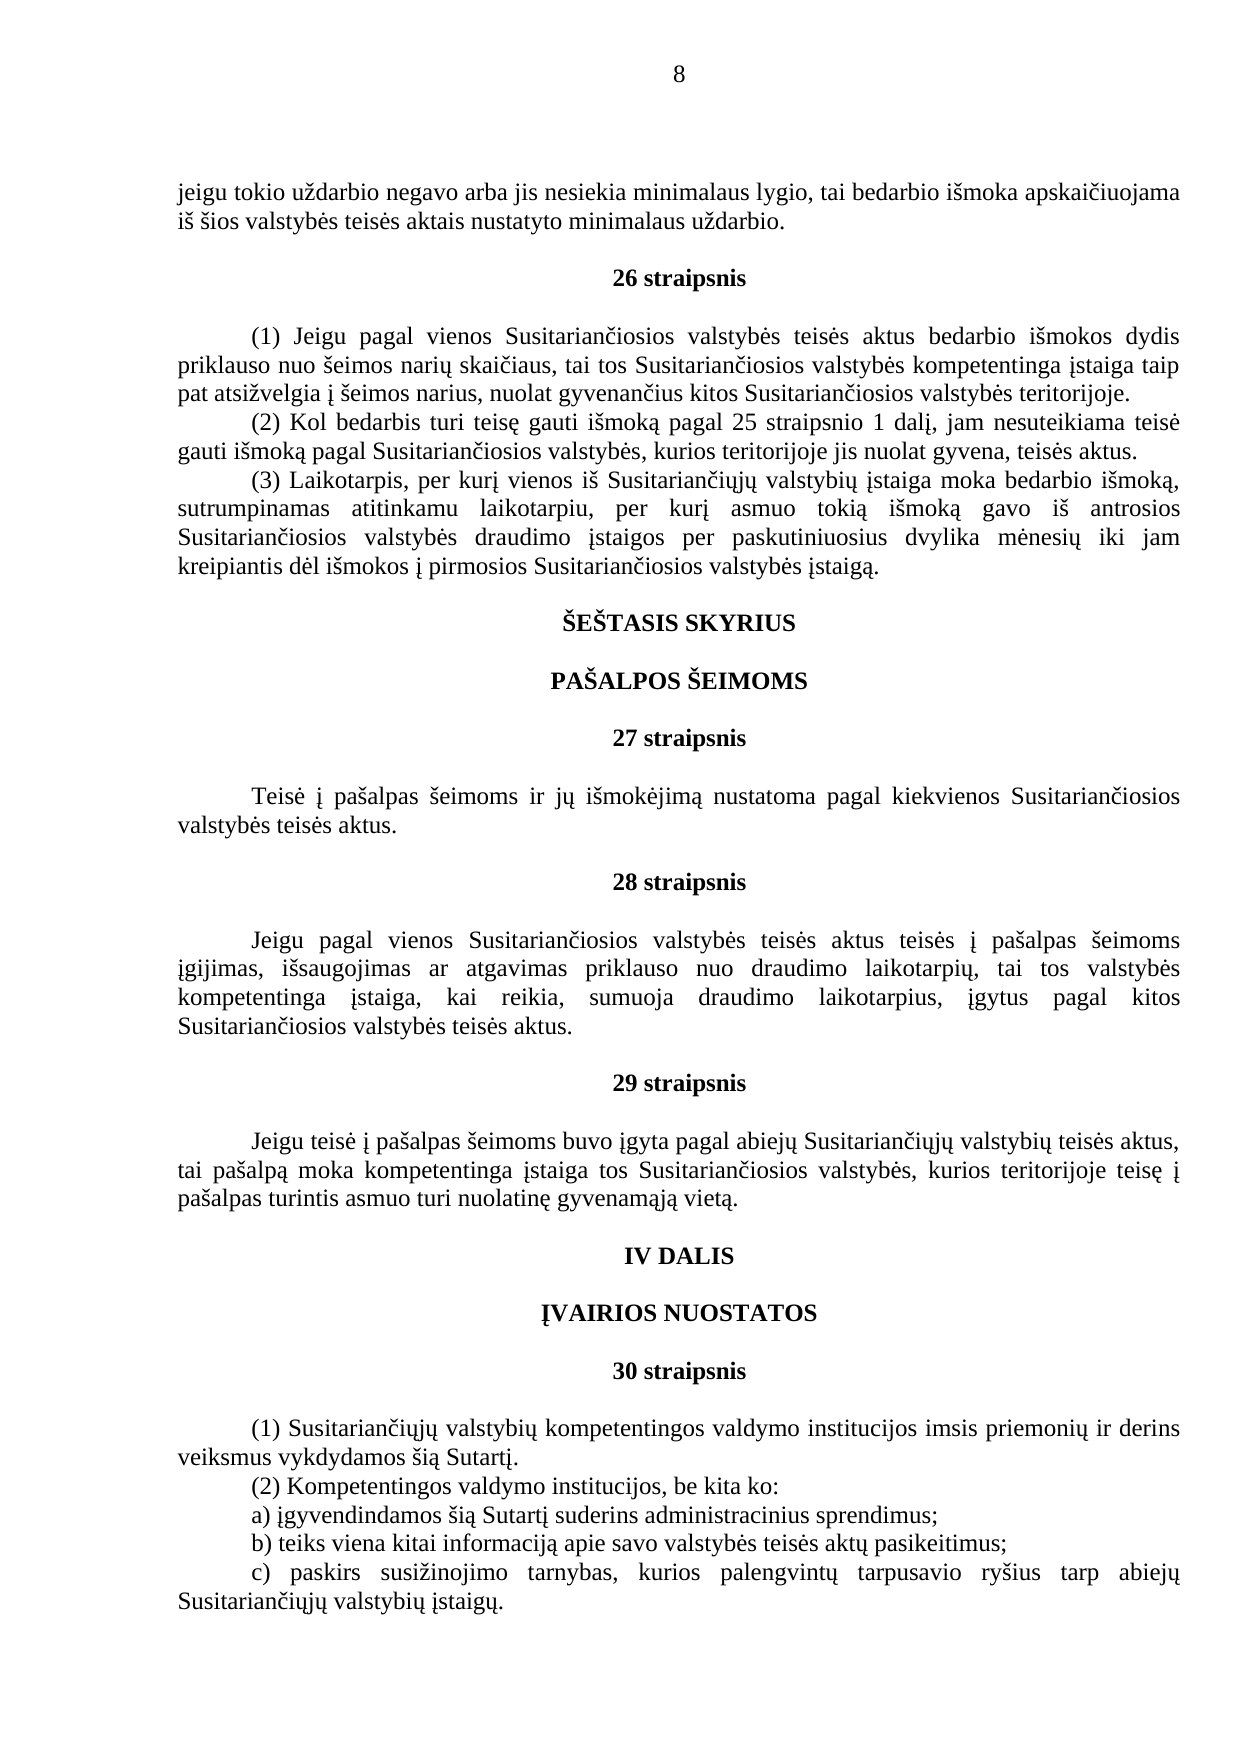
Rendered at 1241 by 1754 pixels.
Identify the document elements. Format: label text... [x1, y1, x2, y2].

text 29 straipsnis [177, 1068, 1181, 1097]
text PAŠALPOS ŠEIMOMS [177, 666, 1181, 695]
text (2) Kompetentingos valdymo institucijos, be kita ko: [177, 1471, 1181, 1500]
text a) įgyvendindamos šią Sutartį suderins administracinius sprendimus; [177, 1500, 1181, 1528]
text c) paskirs susižinojimo tarnybas, kurios palengvintų tarpusavio ryšius tarp abiejų Susitariančiųjų valstybių įstaigų. [177, 1557, 1181, 1615]
text Jeigu pagal vienos Susitariančiosios valstybės teisės aktus teisės į pašalpas šeimoms įgijimas, išsaugojimas ar atgavimas priklauso nuo draudimo laikotarpių, tai tos valstybės kompetentinga įstaiga, kai reikia, sumuoja draudimo laikotarpius, įgytus pagal kitos Susitariančiosios valstybės teisės aktus. [177, 925, 1181, 1040]
text 30 straipsnis [177, 1356, 1181, 1385]
text jeigu tokio uždarbio negavo arba jis nesiekia minimalaus lygio, tai bedarbio išmoka apskaičiuojama iš šios valstybės teisės aktais nustatyto minimalaus uždarbio. [177, 177, 1181, 235]
text 26 straipsnis [177, 263, 1181, 292]
text ĮVAIRIOS NUOSTATOS [177, 1298, 1181, 1327]
text 28 straipsnis [177, 867, 1181, 896]
text (2) Kol bedarbis turi teisę gauti išmoką pagal 25 straipsnio 1 dalį, jam nesuteikiama teisė gauti išmoką pagal Susitariančiosios valstybės, kurios teritorijoje jis nuolat gyvena, teisės aktus. [177, 407, 1181, 465]
text (1) Susitariančiųjų valstybių kompetentingos valdymo institucijos imsis priemonių ir derins veiksmus vykdydamos šią Sutartį. [177, 1413, 1181, 1471]
text b) teiks viena kitai informaciją apie savo valstybės teisės aktų pasikeitimus; [177, 1528, 1181, 1557]
text Jeigu teisė į pašalpas šeimoms buvo įgyta pagal abiejų Susitariančiųjų valstybių teisės aktus, tai pašalpą moka kompetentinga įstaiga tos Susitariančiosios valstybės, kurios teritorijoje teisę į pašalpas turintis asmuo turi nuolatinę gyvenamąją vietą. [177, 1126, 1181, 1212]
text (1) Jeigu pagal vienos Susitariančiosios valstybės teisės aktus bedarbio išmokos dydis priklauso nuo šeimos narių skaičiaus, tai tos Susitariančiosios valstybės kompetentinga įstaiga taip pat atsižvelgia į šeimos narius, nuolat gyvenančius kitos Susitariančiosios valstybės teritorijoje. [177, 321, 1181, 407]
text 27 straipsnis [177, 723, 1181, 752]
text Teisė į pašalpas šeimoms ir jų išmokėjimą nustatoma pagal kiekvienos Susitariančiosios valstybės teisės aktus. [177, 781, 1181, 838]
text ŠEŠTASIS SKYRIUS [177, 608, 1181, 637]
text (3) Laikotarpis, per kurį vienos iš Susitariančiųjų valstybių įstaiga moka bedarbio išmoką, sutrumpinamas atitinkamu laikotarpiu, per kurį asmuo tokią išmoką gavo iš antrosios Susitariančiosios valstybės draudimo įstaigos per paskutiniuosius dvylika mėnesių iki jam kreipiantis dėl išmokos į pirmosios Susitariančiosios valstybės įstaigą. [177, 465, 1181, 580]
text IV DALIS [177, 1241, 1181, 1270]
